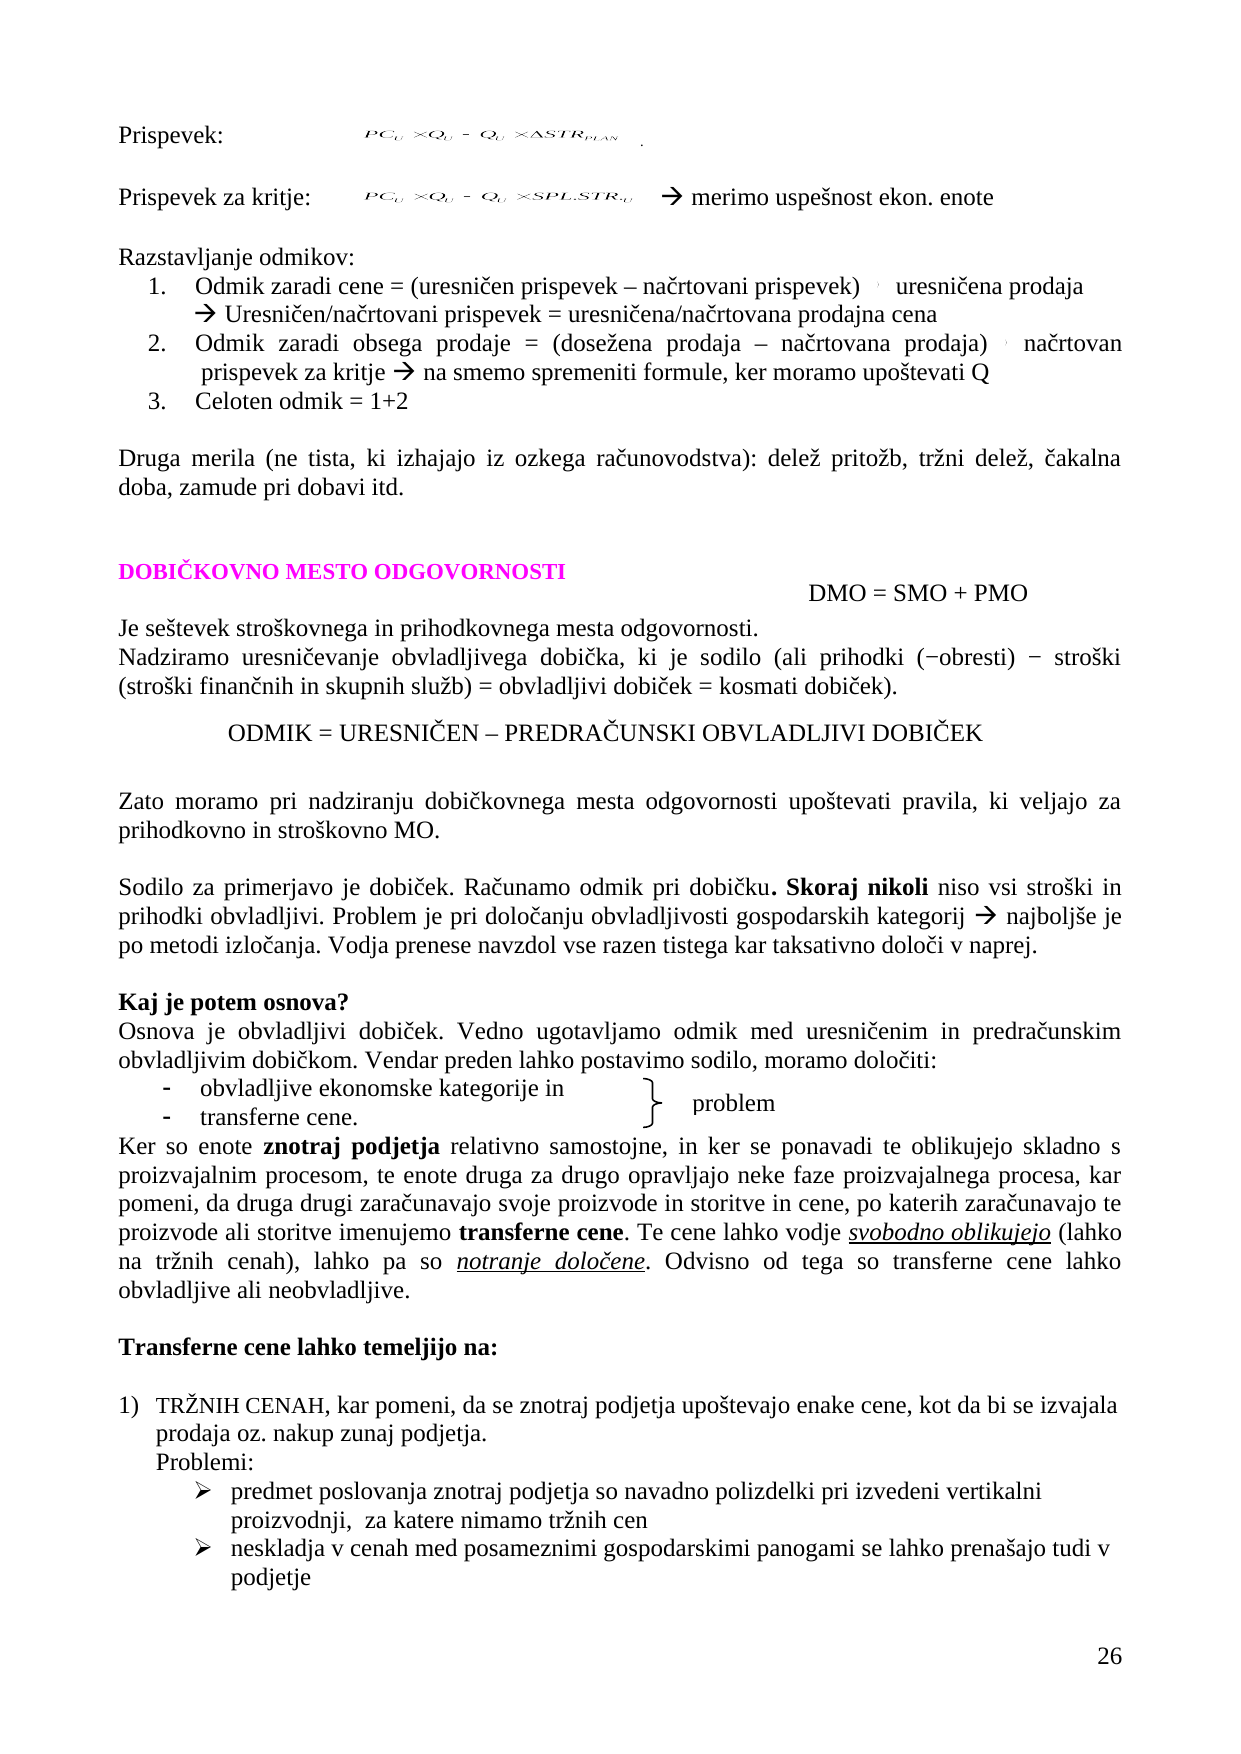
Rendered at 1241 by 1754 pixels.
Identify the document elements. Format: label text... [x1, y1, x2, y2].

list TRŽNIH CENAH, kar pomeni, da se znotraj podjetja upoštevajo enake cene, kot da bi se izvajala prodaja oz. nakup zunaj podjetja. [118, 1390, 1122, 1447]
subtitle Kaj je potem osnova? [118, 987, 1122, 1016]
list neskladja v cenah med posameznimi gospodarskimi panogami se lahko prenašajo tudi v podjetje [193, 1533, 1122, 1591]
text Problemi: [156, 1447, 1122, 1476]
subtitle DOBIČKOVNO MESTO ODGOVORNOSTI [118, 558, 1122, 585]
text DMO = SMO + PMO [808, 578, 1041, 607]
list Odmik zaradi obsega prodaje = (dosežena prodaja – načrtovana prodaja)načrtovan prispevek za kritje  na smemo spremeniti formule, ker moramo upoštevati Q [148, 328, 1122, 386]
text Transferne cene lahko temeljijo na: [118, 1332, 1122, 1361]
text Razstavljanje odmikov: [118, 242, 1122, 271]
text Sodilo za primerjavo je dobiček. Računamo odmik pri dobičku. Skoraj nikoli niso vsi stroški in prihodki obvladljivi. Problem je pri določanju obvladljivosti gospodarskih kategorij  najboljše je po metodi izločanja. Vodja prenese navzdol vse razen tistega kar taksativno določi v naprej. [118, 872, 1122, 958]
text Druga merila (ne tista, ki izhajajo iz ozkega računovodstva): delež pritožb, tržni delež, čakalna doba, zamude pri dobavi itd. [118, 443, 1122, 501]
text Prispevek: . [118, 118, 1122, 151]
list problema [692, 1088, 779, 1114]
text Osnova je obvladljivi dobiček. Vedno ugotavljamo odmik med uresničenim in predračunskim obvladljivim dobičkom. Vendar preden lahko postavimo sodilo, moramo določiti: [118, 1016, 1122, 1073]
list predmet poslovanja znotraj podjetja so navadno polizdelki pri izvedeni vertikalni proizvodnji, za katere nimamo tržnih cen [193, 1476, 1122, 1533]
text Je seštevek stroškovnega in prihodkovnega mesta odgovornosti. [118, 613, 1122, 642]
text Nadziramo uresničevanje obvladljivega dobička, ki je sodilo (ali prihodki (−obresti) − stroški (stroški finančnih in skupnih služb) = obvladljivi dobiček = kosmati dobiček). [118, 642, 1122, 700]
list transferne cene. [162, 1102, 1122, 1131]
text ODMIK = URESNIČEN – PREDRAČUNSKI OBVLADLJIVI DOBIČEK [228, 718, 983, 747]
text Ker so enote znotraj podjetja relativno samostojne, in ker se ponavadi te oblikujejo skladno s proizvajalnim procesom, te enote druga za drugo opravljajo neke faze proizvajalnega procesa, kar pomeni, da druga drugi zaračunavajo svoje proizvode in storitve in cene, po katerih zaračunavajo te proizvode ali storitve imenujemo transferne cene. Te cene lahko vodje svobodno oblikujejo (lahko na tržnih cenah), lahko pa so notranje določene. Odvisno od tega so transferne cene lahko obvladljive ali neobvladljive. [118, 1131, 1122, 1303]
list Celoten odmik = 1+2 [148, 386, 1122, 414]
text Prispevek za kritje:  merimo uspešnost ekon. enote [118, 180, 1122, 213]
list Odmik zaradi cene = (uresničen prispevek – načrtovani prispevek)uresničena prodaja [148, 271, 1122, 299]
text Zato moramo pri nadziranju dobičkovnega mesta odgovornosti upoštevati pravila, ki veljajo za prihodkovno in stroškovno MO. [118, 786, 1122, 843]
list obvladljive ekonomske kategorije in [162, 1073, 1122, 1102]
text  Uresničen/načrtovani prispevek = uresničena/načrtovana prodajna cena [193, 299, 1122, 328]
